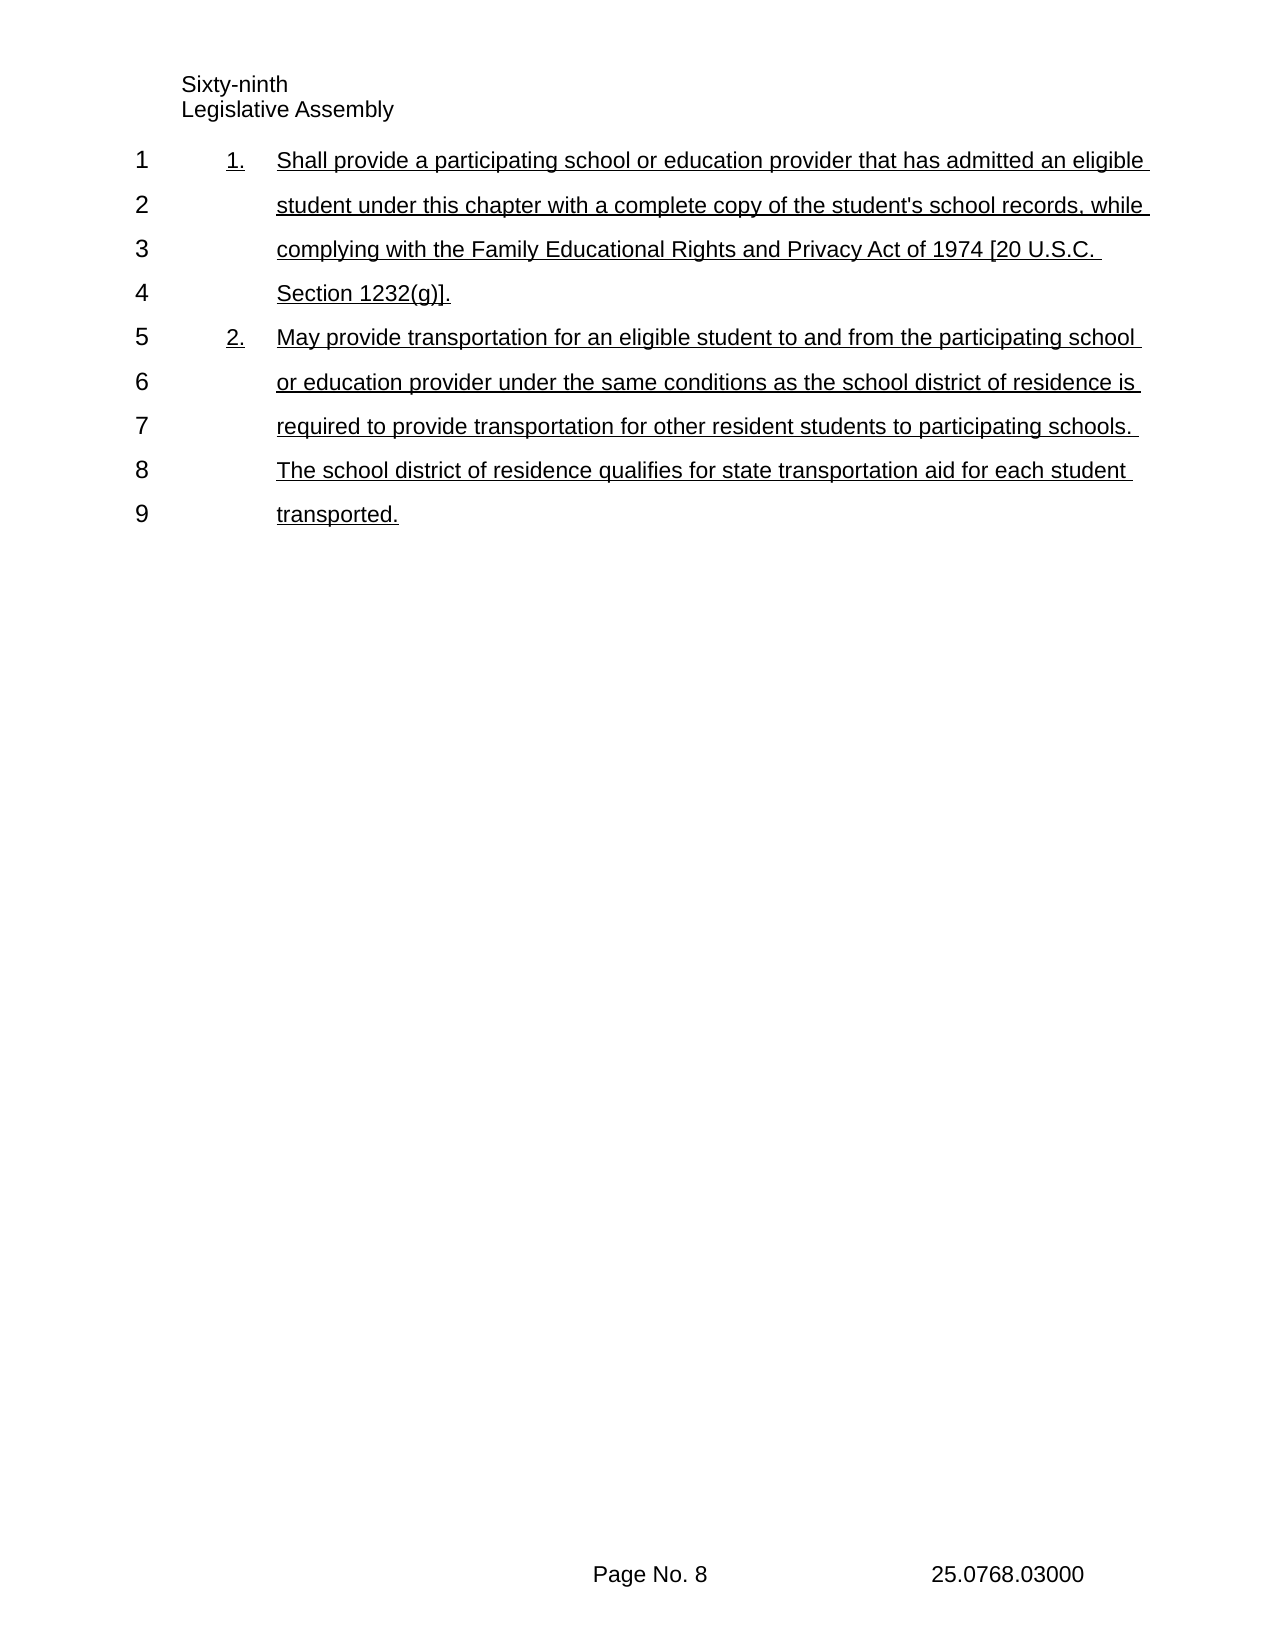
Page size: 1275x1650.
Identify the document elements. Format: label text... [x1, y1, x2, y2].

text 1. Shall provide a participating school or education provider that has admitted an eligible student under this chapter with a complete copy of the student's school records, while complying with the Family Educational Rights and Privacy Act of 1974 [20 U.S.C. Section 1232(g)]. [181, 133, 1154, 310]
text 2. May provide transportation for an eligible student to and from the participating school or education provider under the same conditions as the school district of residence is required to provide transportation for other resident students to participating schools. The school district of residence qualifies for state transportation aid for each student transported. [181, 310, 1154, 532]
